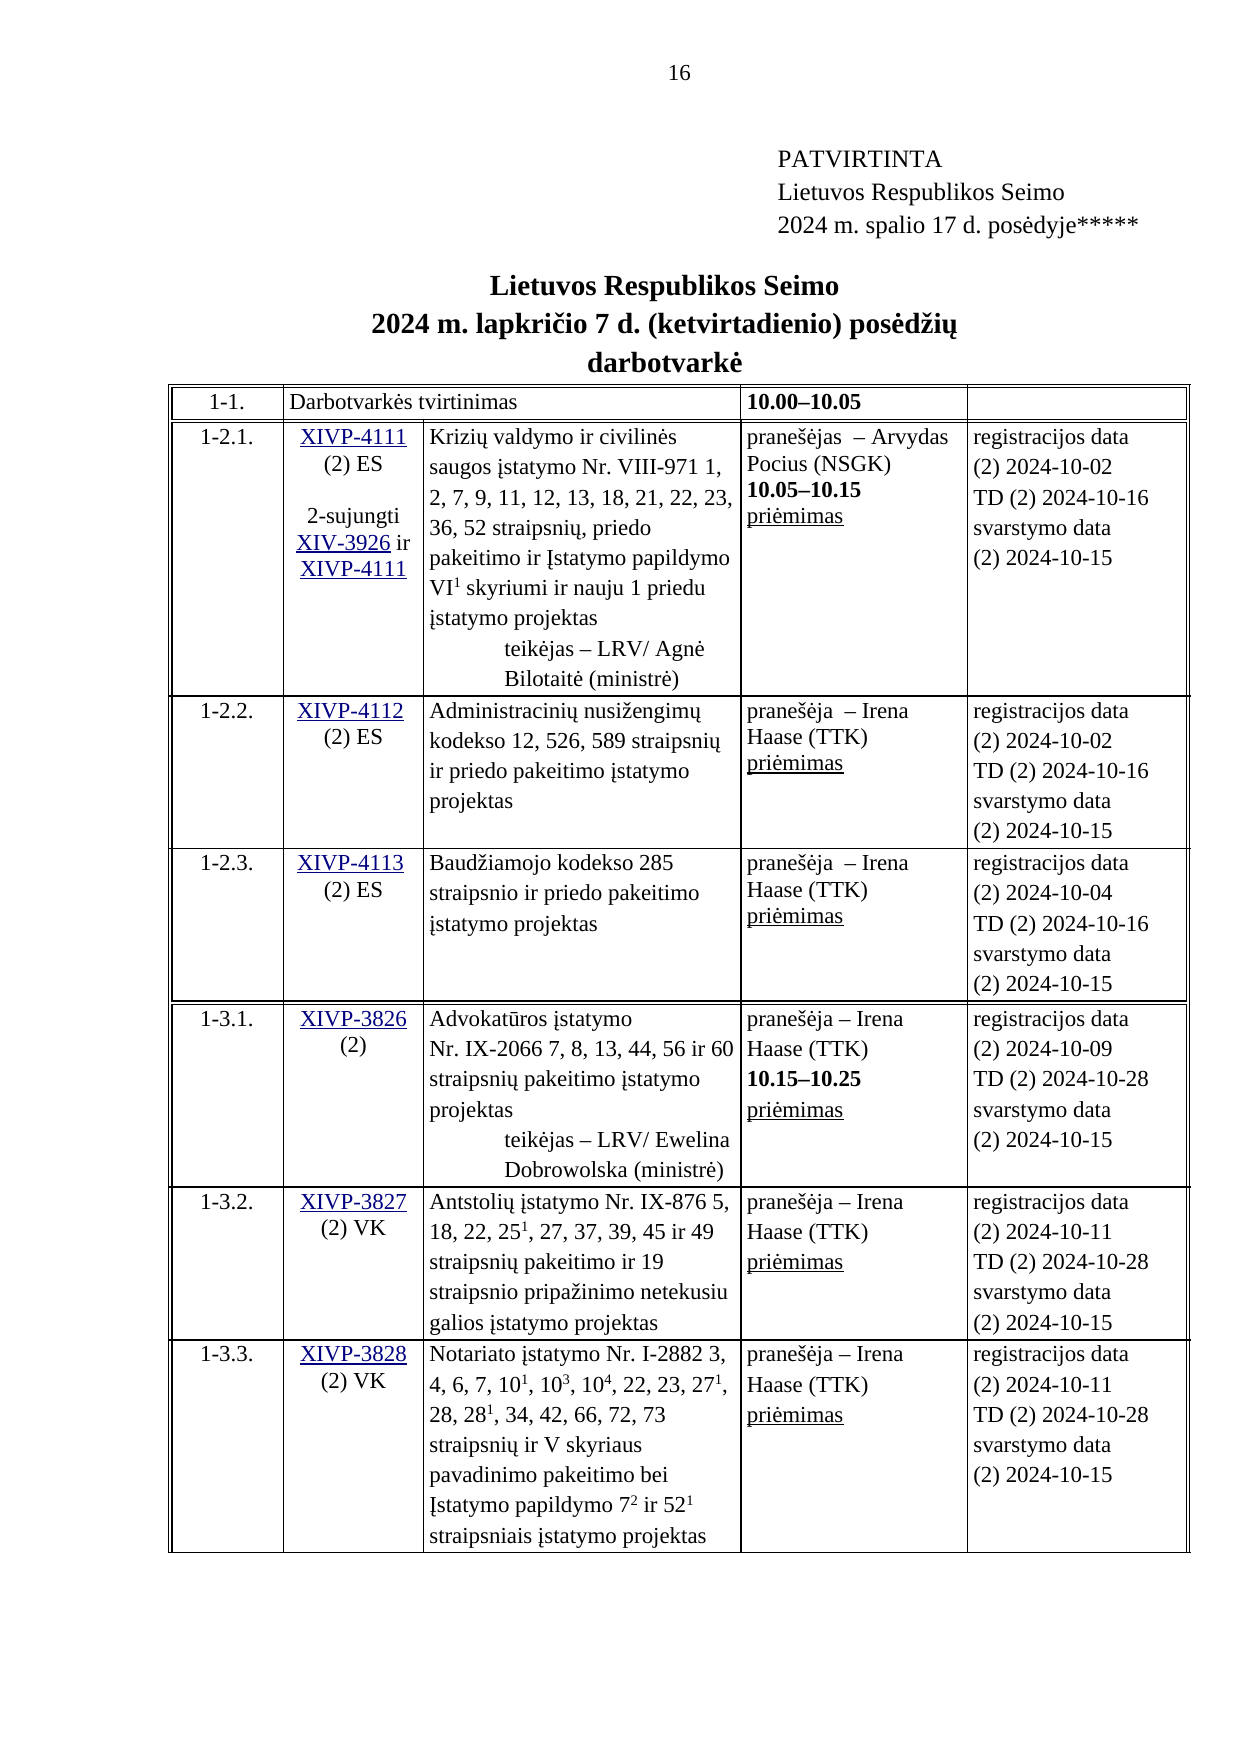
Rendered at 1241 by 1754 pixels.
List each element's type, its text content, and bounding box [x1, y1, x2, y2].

table_cell XIVP-3826 (2) [284, 1005, 423, 1186]
table_cell pranešėja – Irena Haase (TTK) priėmimas [742, 1341, 967, 1552]
text 2024 m. lapkričio 7 d. (ketvirtadienio) posėdžių [177, 307, 1152, 340]
table_cell [1190, 419, 1240, 695]
text Lietuvos Respublikos Seimo [177, 268, 1152, 302]
table_cell registracijos data (2) 2024-10-11 TD (2) 2024-10-28 svarstymo data (2) 2024-10-15 [968, 1341, 1186, 1552]
table_header [968, 388, 1186, 418]
table_cell pranešėja – Irena Haase (TTK) priėmimas [742, 697, 967, 848]
text 2024 m. spalio 17 d. posėdyje***** [777, 211, 1152, 239]
table_cell [1190, 1339, 1240, 1552]
table_cell 1-2.1. [173, 423, 283, 695]
table_header Darbotvarkės tvirtinimas [284, 388, 740, 418]
table_cell pranešėja – Irena Haase (TTK) priėmimas [742, 849, 967, 1000]
table_cell [1190, 1000, 1240, 1186]
table_cell XIVP-3828 (2) VK [284, 1341, 423, 1552]
table_cell [1190, 848, 1240, 1000]
table_cell 1-2.3. [173, 849, 283, 1000]
table_cell 1-2.2. [173, 697, 283, 848]
table_cell XIVP-4113 (2) ES [284, 849, 423, 1000]
table_cell pranešėja – Irena Haase (TTK) priėmimas [742, 1188, 967, 1339]
table_cell registracijos data (2) 2024-10-04 TD (2) 2024-10-16 svarstymo data (2) 2024-10-15 [968, 849, 1186, 1000]
table_cell Advokatūros įstatymo Nr. IX-2066 7, 8, 13, 44, 56 ir 60 straipsnių pakeitimo įstatymo projektas teikėjas – LRV/ Ewelina Dobrowolska (ministrė) [424, 1005, 740, 1186]
table_cell XIVP-4112 (2) ES [284, 697, 423, 848]
table_cell XIVP-4111 (2) ES 2-sujungti XIV-3926 ir XIVP-4111 [284, 423, 423, 695]
table_cell 1-3.3. [173, 1341, 283, 1552]
table_header [1190, 384, 1240, 418]
table_cell pranešėjas – Arvydas Pocius (NSGK) 10.05–10.15 priėmimas [742, 423, 967, 695]
table_cell pranešėja – Irena Haase (TTK) 10.15–10.25 priėmimas [742, 1005, 967, 1186]
table_cell Baudžiamojo kodekso 285 straipsnio ir priedo pakeitimo įstatymo projektas [424, 849, 740, 1000]
table_cell [1190, 1186, 1240, 1339]
table_cell 1-3.1. [173, 1005, 283, 1186]
table_header 10.00–10.05 [741, 388, 967, 418]
table_header 1-1. [173, 388, 283, 418]
table_cell registracijos data (2) 2024-10-11 TD (2) 2024-10-28 svarstymo data (2) 2024-10-15 [968, 1188, 1186, 1339]
table_cell Notariato įstatymo Nr. I-2882 3, 4, 6, 7, 101, 103, 104, 22, 23, 271, 28, 281, 34, 42, 66, 72, 73 straipsnių ir V skyriaus pavadinimo pakeitimo bei Įstatymo papildymo 72 ir 521 straipsniais įstatymo projektas [424, 1341, 740, 1552]
table_cell registracijos data (2) 2024-10-02 TD (2) 2024-10-16 svarstymo data (2) 2024-10-15 [968, 697, 1186, 848]
table_cell Administracinių nusižengimų kodekso 12, 526, 589 straipsnių ir priedo pakeitimo įstatymo projektas [424, 697, 740, 848]
text darbotvarkė [177, 345, 1152, 379]
table_cell [1190, 695, 1240, 848]
text PATVIRTINTA [777, 144, 1152, 173]
table_cell registracijos data (2) 2024-10-02 TD (2) 2024-10-16 svarstymo data (2) 2024-10-15 [968, 423, 1186, 695]
table_cell registracijos data (2) 2024-10-09 TD (2) 2024-10-28 svarstymo data (2) 2024-10-15 [968, 1005, 1186, 1186]
table_cell Antstolių įstatymo Nr. IX-876 5, 18, 22, 251, 27, 37, 39, 45 ir 49 straipsnių pakeitimo ir 19 straipsnio pripažinimo netekusiu galios įstatymo projektas [424, 1188, 740, 1339]
table_cell Krizių valdymo ir civilinės saugos įstatymo Nr. VIII-971 1, 2, 7, 9, 11, 12, 13, 18, 21, 22, 23, 36, 52 straipsnių, priedo pakeitimo ir Įstatymo papildymo VI1 skyriumi ir nauju 1 priedu įstatymo projektas teikėjas – LRV/ Agnė Bilotaitė (ministrė) [424, 423, 740, 695]
table_cell XIVP-3827 (2) VK [284, 1188, 423, 1339]
table_cell 1-3.2. [173, 1188, 283, 1339]
text Lietuvos Respublikos Seimo [777, 177, 1152, 206]
